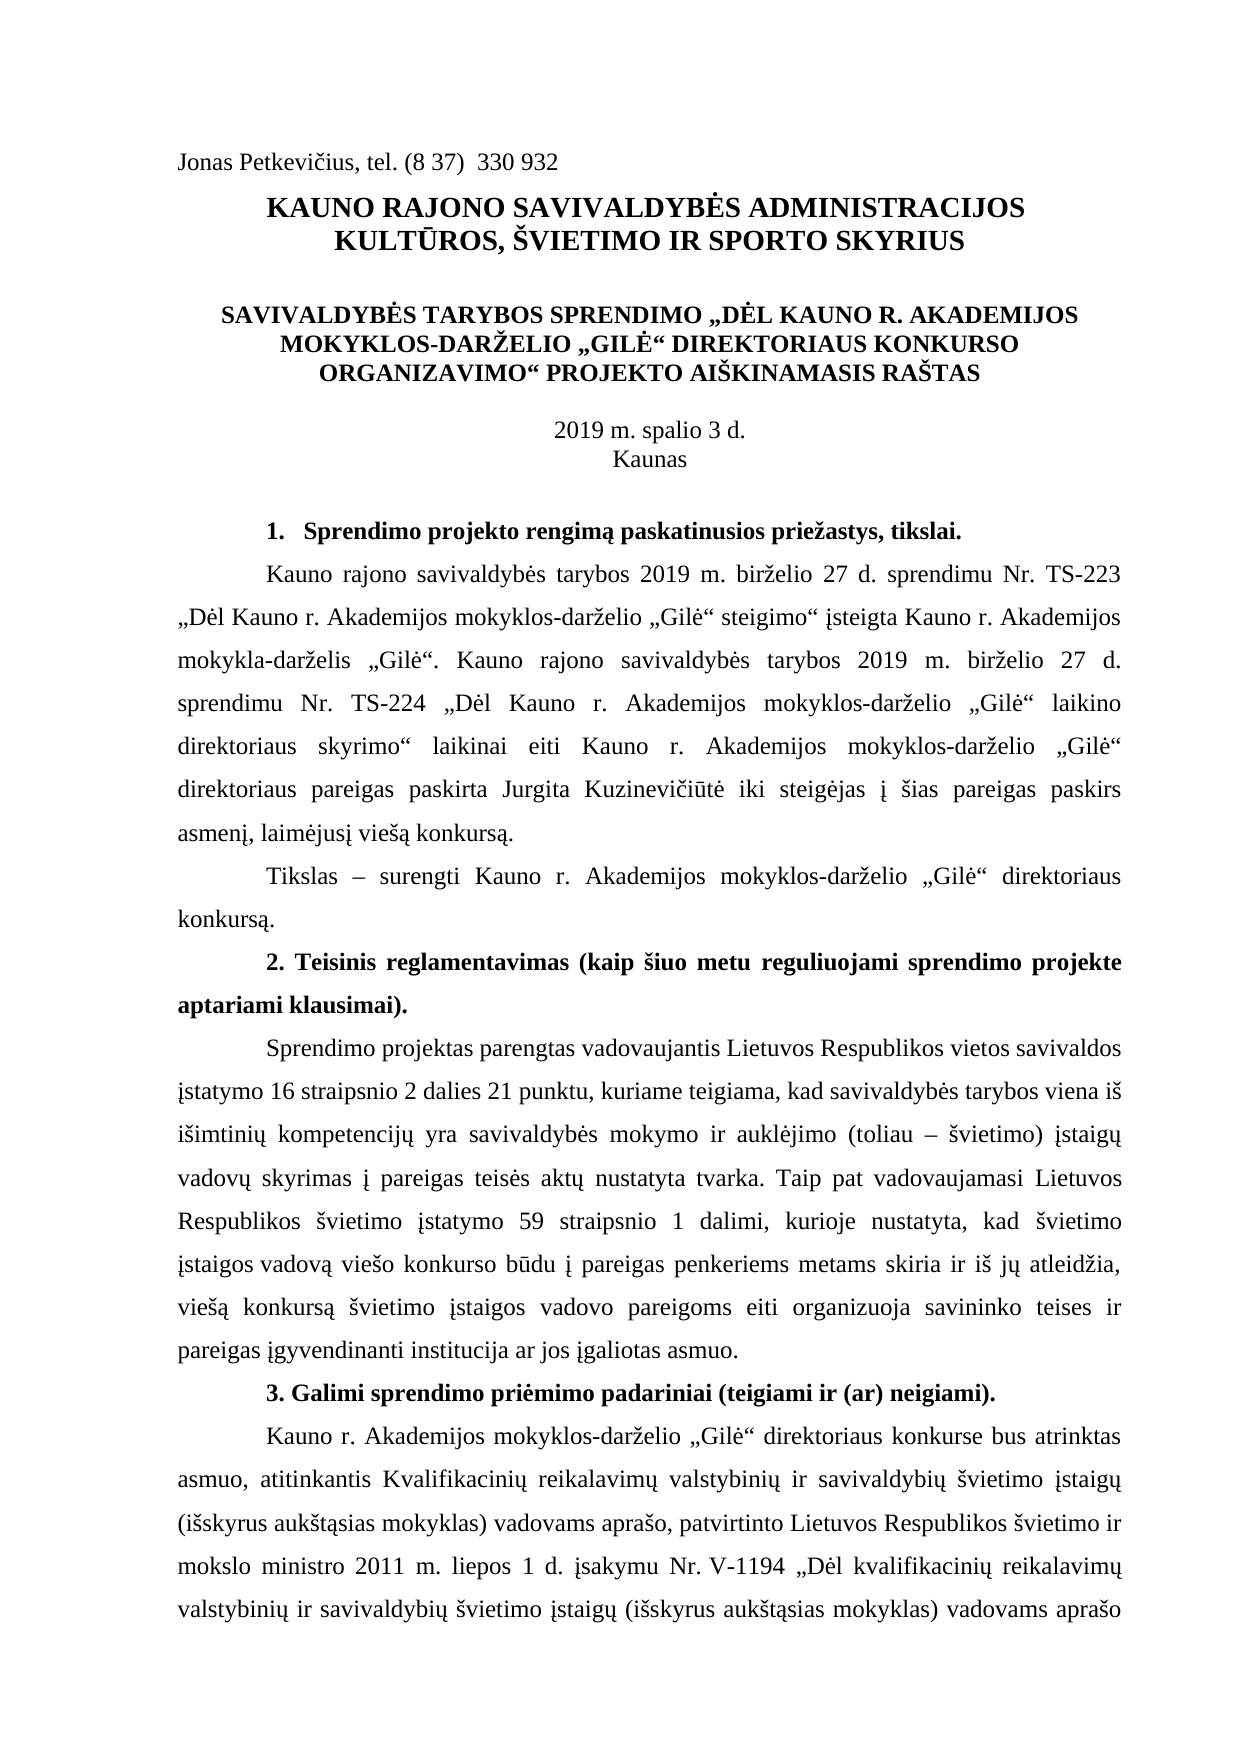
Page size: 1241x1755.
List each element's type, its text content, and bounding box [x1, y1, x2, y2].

text KULTŪROS, ŠVIETIMO IR SPORTO SKYRIUS [177, 223, 1122, 257]
text Jonas Petkevičius, tel. (8 37) 330 932 [177, 147, 1122, 176]
text Tikslas – surengti Kauno r. Akademijos mokyklos-darželio „Gilė“ direktoriaus konkursą. [177, 861, 1122, 933]
text Kauno rajono savivaldybės tarybos 2019 m. birželio 27 d. sprendimu Nr. TS-223 „Dėl Kauno r. Akademijos mokyklos-darželio „Gilė“ steigimo“ įsteigta Kauno r. Akademijos mokykla-darželis „Gilė“. Kauno rajono savivaldybės tarybos 2019 m. birželio 27 d. sprendimu Nr. TS-224 „Dėl Kauno r. Akademijos mokyklos-darželio „Gilė“ laikino direktoriaus skyrimo“ laikinai eiti Kauno r. Akademijos mokyklos-darželio „Gilė“ direktoriaus pareigas paskirta Jurgita Kuzinevičiūtė iki steigėjas į šias pareigas paskirs asmenį, laimėjusį viešą konkursą. [177, 559, 1122, 846]
text 2. Teisinis reglamentavimas (kaip šiuo metu reguliuojami sprendimo projekte aptariami klausimai). [177, 947, 1122, 1019]
text Kaunas [177, 444, 1122, 473]
text 2019 m. spalio 3 d. [177, 415, 1122, 444]
text 1. Sprendimo projekto rengimą paskatinusios priežastys, tikslai. [266, 516, 1122, 544]
text KAUNO RAJONO SAVIVALDYBĖS ADMINISTRACIJOS [177, 190, 1122, 223]
text 3. Galimi sprendimo priėmimo padariniai (teigiami ir (ar) neigiami). [177, 1378, 1122, 1407]
text Sprendimo projektas parengtas vadovaujantis Lietuvos Respublikos vietos savivaldos įstatymo 16 straipsnio 2 dalies 21 punktu, kuriame teigiama, kad savivaldybės tarybos viena iš išimtinių kompetencijų yra savivaldybės mokymo ir auklėjimo (toliau – švietimo) įstaigų vadovų skyrimas į pareigas teisės aktų nustatyta tvarka. Taip pat vadovaujamasi Lietuvos Respublikos švietimo įstatymo 59 straipsnio 1 dalimi, kurioje nustatyta, kad švietimo įstaigos vadovą viešo konkurso būdu į pareigas penkeriems metams skiria ir iš jų atleidžia, viešą konkursą švietimo įstaigos vadovo pareigoms eiti organizuoja savininko teises ir pareigas įgyvendinanti institucija ar jos įgaliotas asmuo. [177, 1033, 1122, 1364]
text Kauno r. Akademijos mokyklos-darželio „Gilė“ direktoriaus konkurse bus atrinktas asmuo, atitinkantis Kvalifikacinių reikalavimų valstybinių ir savivaldybių švietimo įstaigų (išskyrus aukštąsias mokyklas) vadovams aprašo, patvirtinto Lietuvos Respublikos švietimo ir mokslo ministro 2011 m. liepos 1 d. įsakymu Nr. V-1194 „Dėl kvalifikacinių reikalavimų valstybinių ir savivaldybių švietimo įstaigų (išskyrus aukštąsias mokyklas) vadovams aprašo [177, 1421, 1122, 1623]
text SAVIVALDYBĖS TARYBOS SPRENDIMO „Dėl KAUNO R. AKADEMIJOS MOKYKLOS-DARŽELIO „GILĖ“ DIREKTORIAUS KONKURSO ORGANIZAVIMO“ PROJEKTO AIŠKINAMASIS RAŠTAS [177, 300, 1122, 386]
